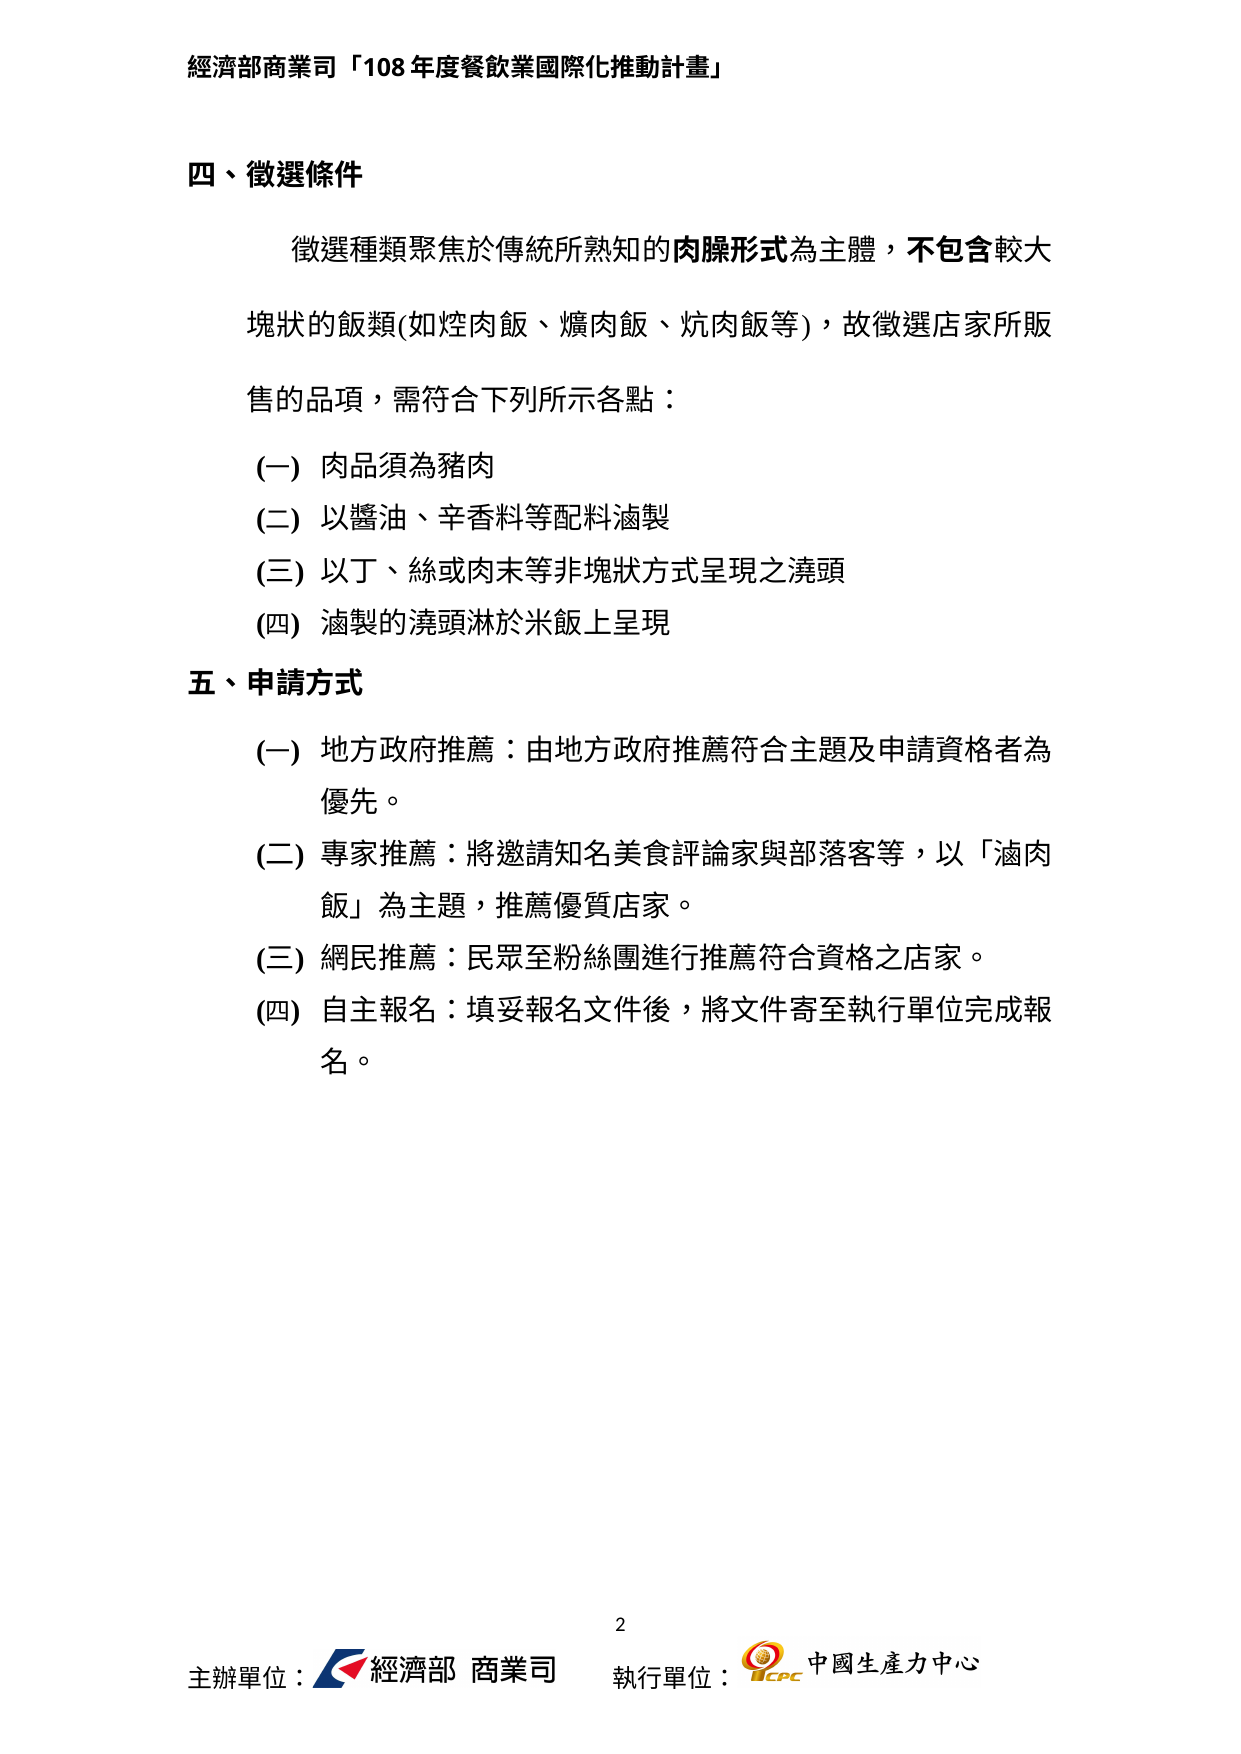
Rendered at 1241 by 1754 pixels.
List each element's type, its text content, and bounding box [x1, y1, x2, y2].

picture [737, 1636, 982, 1688]
picture [312, 1649, 557, 1688]
list 滷製的澆頭淋於米飯上呈現 [256, 591, 1053, 643]
subtitle 徵選條件 [187, 135, 1053, 210]
text 徵選種類聚焦於傳統所熟知的肉臊形式為主體，不包含較大塊狀的飯類(如焢肉飯、爌肉飯、炕肉飯等)，故徵選店家所販售的品項，需符合下列所示各點： [246, 210, 1053, 435]
list 自主報名：填妥報名文件後，將文件寄至執行單位完成報名。 [256, 979, 1053, 1083]
list 以丁、絲或肉末等非塊狀方式呈現之澆頭 [256, 539, 1053, 591]
list 以醬油、辛香料等配料滷製 [256, 487, 1053, 539]
list 專家推薦：將邀請知名美食評論家與部落客等，以「滷肉飯」為主題，推薦優質店家。 [256, 823, 1053, 927]
list 肉品須為豬肉 [256, 435, 1053, 487]
subtitle 申請方式 [187, 643, 1053, 718]
list 地方政府推薦：由地方政府推薦符合主題及申請資格者為優先。 [256, 718, 1053, 823]
list 網民推薦：民眾至粉絲團進行推薦符合資格之店家。 [256, 927, 1053, 979]
